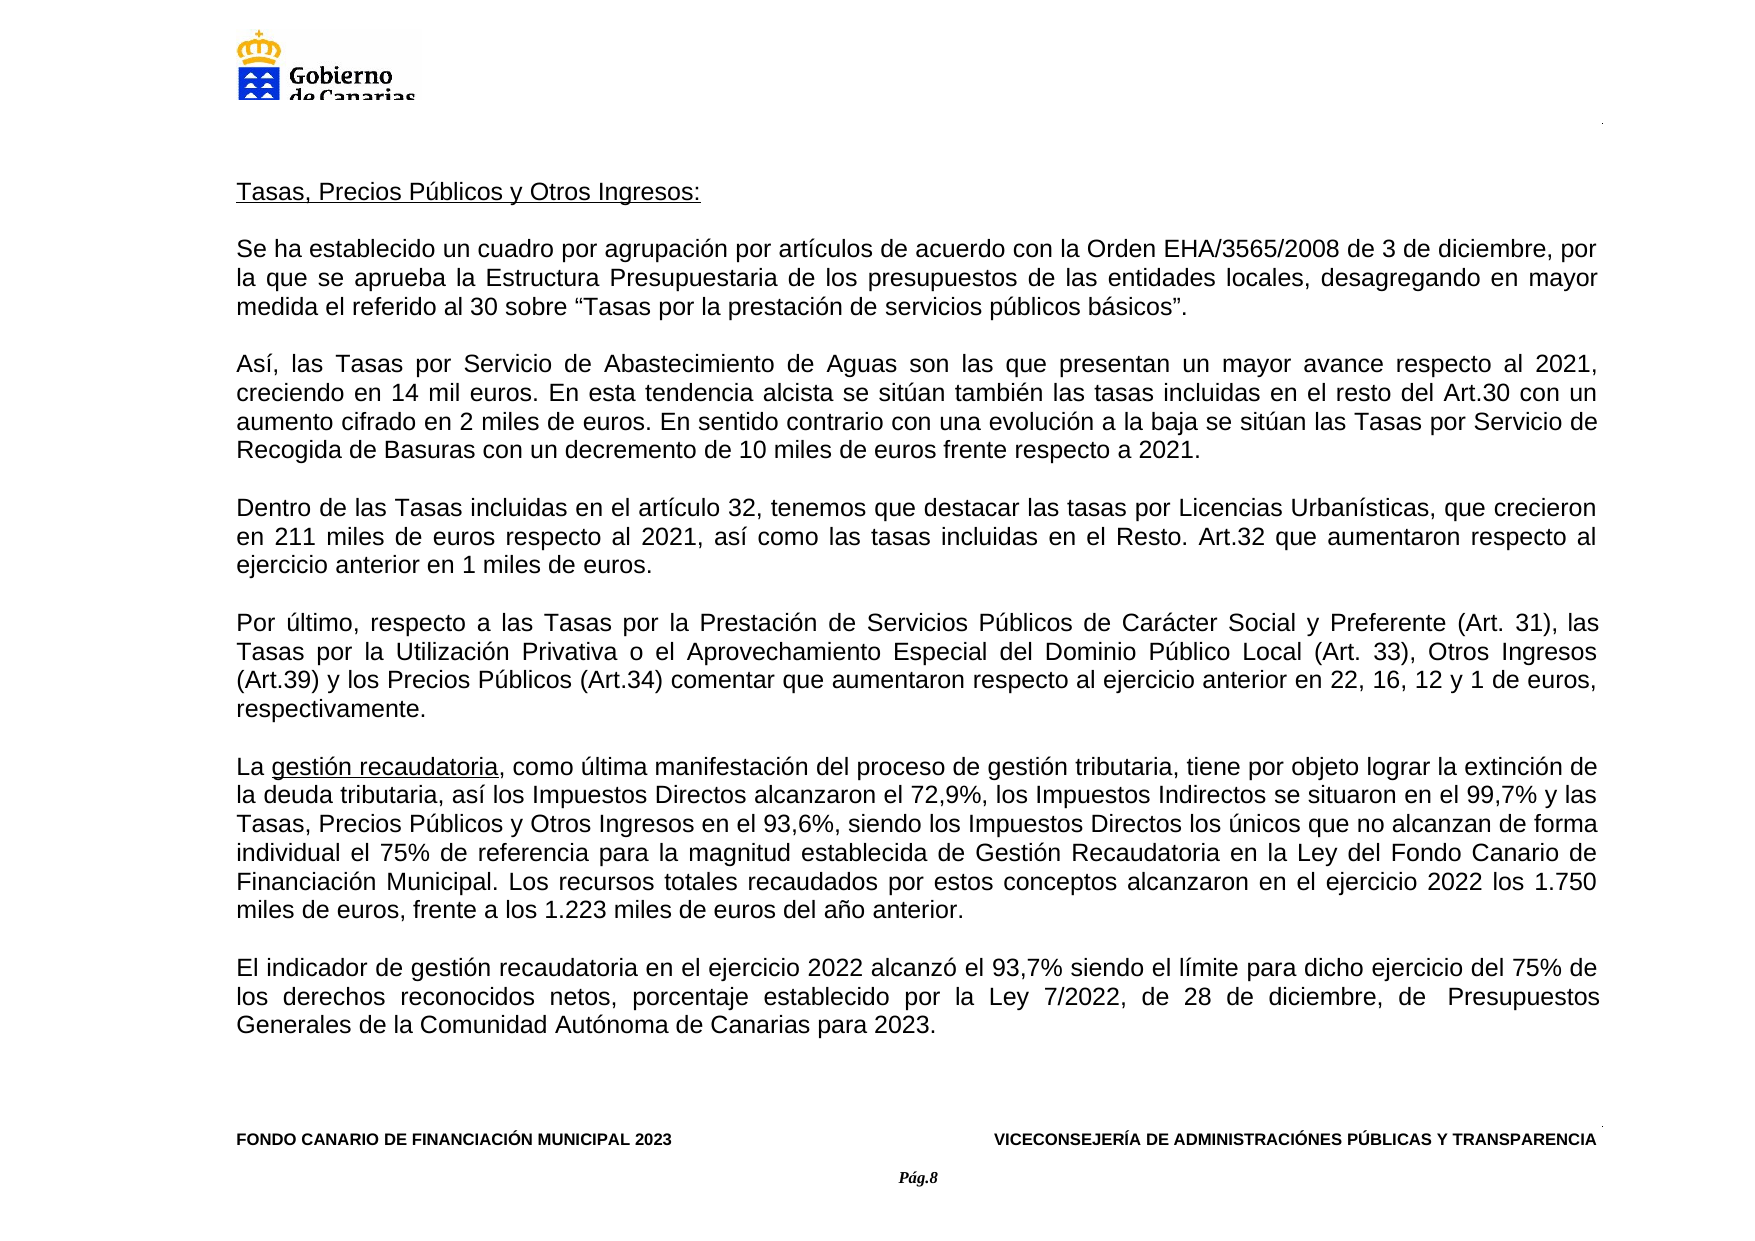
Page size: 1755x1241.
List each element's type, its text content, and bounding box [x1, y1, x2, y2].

text Se ha establecido un cuadro por agrupación por artículos de acuerdo con la Orden EHA/3565/2008 de 3 de diciembre, por la que se aprueba la Estructura Presupuestaria de los presupuestos de las entidades locales, desagregando en mayor medida el referido al 30 sobre “Tasas por la prestación de servicios públicos básicos”. [236, 234, 1600, 321]
text Tasas, Precios Públicos y Otros Ingresos: [236, 177, 703, 206]
text El indicador de gestión recaudatoria en el ejercicio 2022 alcanzó el 93,7% siendo el límite para dicho ejercicio del 75% de los derechos reconocidos netos, porcentaje establecido por la Ley 7/2022, de 28 de diciembre, de Presupuestos Generales de la Comunidad Autónoma de Canarias para 2023. [236, 953, 1600, 1039]
text Por último, respecto a las Tasas por la Prestación de Servicios Públicos de Carácter Social y Preferente (Art. 31), las Tasas por la Utilización Privativa o el Aprovechamiento Especial del Dominio Público Local (Art. 33), Otros Ingresos (Art.39) y los Precios Públicos (Art.34) comentar que aumentaron respecto al ejercicio anterior en 22, 16, 12 y 1 de euros, respectivamente. [236, 608, 1600, 723]
text Dentro de las Tasas incluidas en el artículo 32, tenemos que destacar las tasas por Licencias Urbanísticas, que crecieron en 211 miles de euros respecto al 2021, así como las tasas incluidas en el Resto. Art.32 que aumentaron respecto al ejercicio anterior en 1 miles de euros. [236, 493, 1600, 579]
text La gestión recaudatoria, como última manifestación del proceso de gestión tributaria, tiene por objeto lograr la extinción de la deuda tributaria, así los Impuestos Directos alcanzaron el 72,9%, los Impuestos Indirectos se situaron en el 99,7% y las Tasas, Precios Públicos y Otros Ingresos en el 93,6%, siendo los Impuestos Directos los únicos que no alcanzan de forma individual el 75% de referencia para la magnitud establecida de Gestión Recaudatoria en la Ley del Fondo Canario de Financiación Municipal. Los recursos totales recaudados por estos conceptos alcanzaron en el ejercicio 2022 los 1.750 miles de euros, frente a los 1.223 miles de euros del año anterior. [236, 752, 1600, 924]
text VICECONSEJERÍA DE ADMINISTRACIÓNES PÚBLICAS Y TRANSPARENCIA [994, 1129, 1599, 1148]
text Pág.8 [898, 1168, 940, 1187]
text FONDO CANARIO DE FINANCIACIÓN MUNICIPAL 2023 [236, 1129, 674, 1148]
text Así, las Tasas por Servicio de Abastecimiento de Aguas son las que presentan un mayor avance respecto al 2021, creciendo en 14 mil euros. En esta tendencia alcista se sitúan también las tasas incluidas en el resto del Art.30 con un aumento cifrado en 2 miles de euros. En sentido contrario con una evolución a la baja se sitúan las Tasas por Servicio de Recogida de Basuras con un decremento de 10 miles de euros frente respecto a 2021. [236, 349, 1600, 464]
